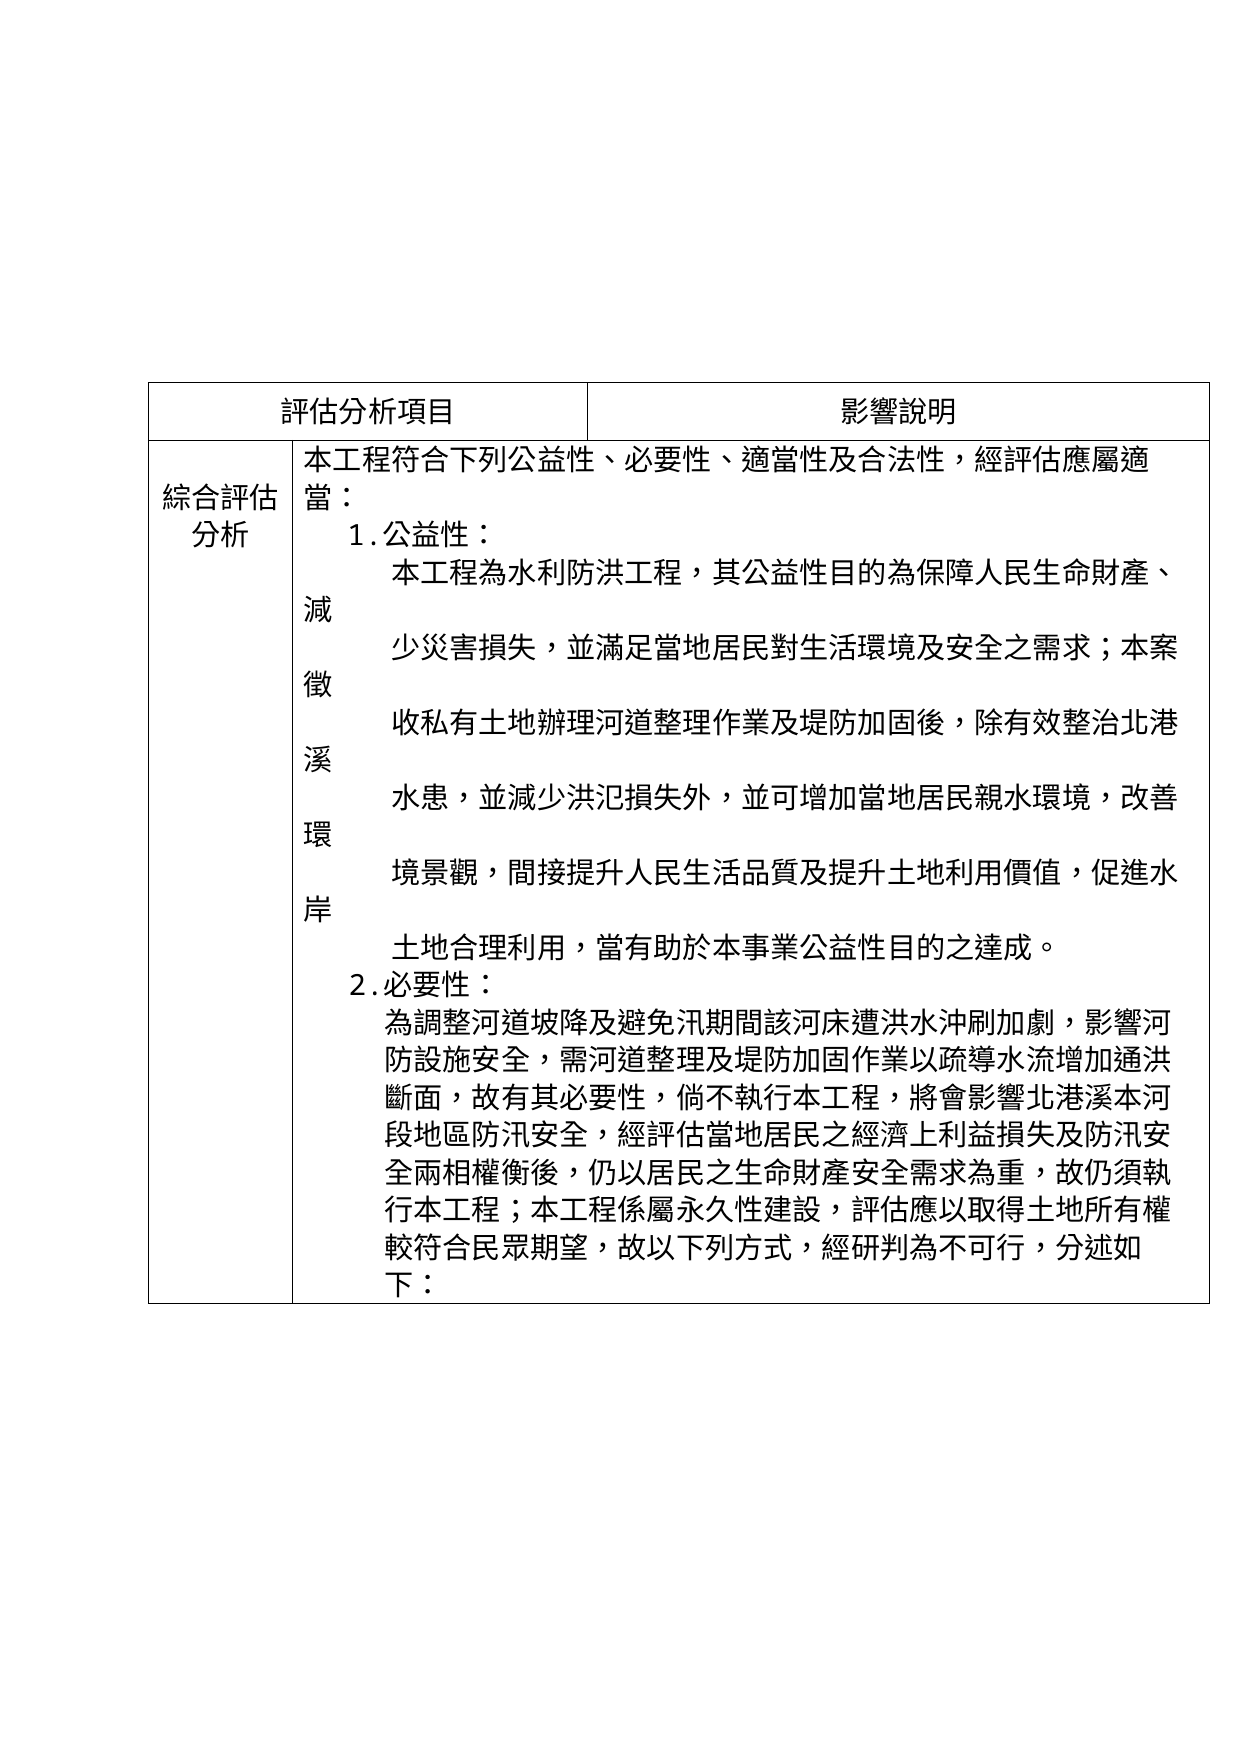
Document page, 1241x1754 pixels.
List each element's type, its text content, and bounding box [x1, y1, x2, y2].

table_cell 本工程符合下列公益性、必要性、適當性及合法性，經評估應屬適當： 1.公益性： 本工程為水利防洪工程，其公益性目的為保障人民生命財產、減 少災害損失，並滿足當地居民對生活環境及安全之需求；本案徵 收私有土地辦理河道整理作業及堤防加固後，除有效整治北港溪 水患，並減少洪氾損失外，並可增加當地居民親水環境，改善環 境景觀，間接提升人民生活品質及提升土地利用價值，促進水岸 土地合理利用，當有助於本事業公益性目的之達成。 2.必要性： 為調整河道坡降及避免汛期間該河床遭洪水沖刷加劇，影響河防設施安全，需河道整理及堤防加固作業以疏導水流增加通洪斷面，故有其必要性，倘不執行本工程，將會影響北港溪本河段地區防汛安全，經評估當地居民之經濟上利益損失及防汛安全兩相權衡後，仍以居民之生命財產安全需求為重，故仍須執行本工程；本工程係屬永久性建設，評估應以取得土地所有權較符合民眾期望，故以下列方式，經研判為不可行，分述如下： [293, 441, 1209, 1303]
table_header 影響說明 [588, 383, 1209, 440]
table_header 評估分析項目 [149, 383, 587, 440]
table_cell 綜合評估分析 [149, 441, 292, 1303]
